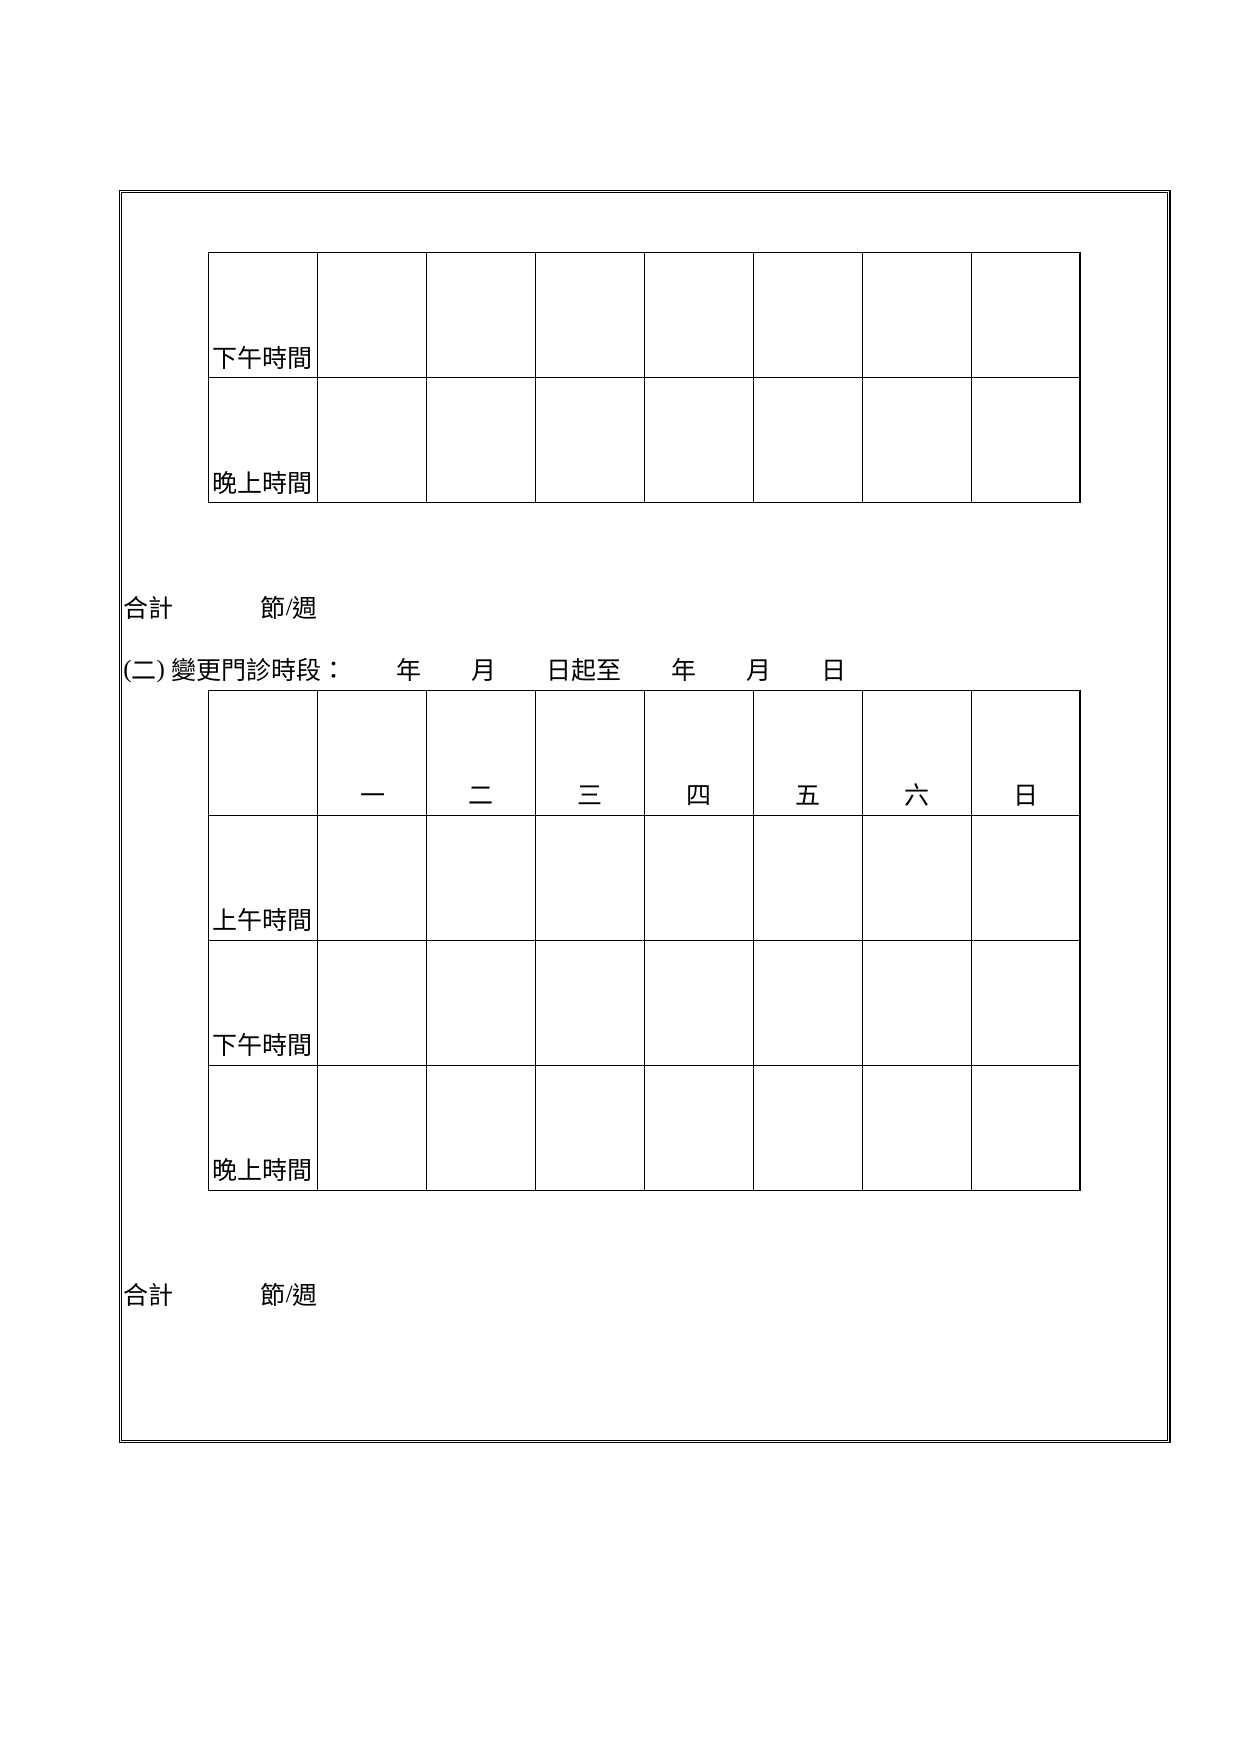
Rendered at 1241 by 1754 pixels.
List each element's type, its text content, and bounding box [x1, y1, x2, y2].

table_cell [536, 1066, 644, 1189]
table_cell [972, 1066, 1079, 1189]
table_cell [427, 816, 535, 939]
table_cell [863, 378, 971, 502]
table_cell [972, 816, 1079, 939]
table_header 六 [863, 691, 971, 814]
table_header 二 [427, 691, 535, 814]
table_cell [318, 378, 426, 502]
table_cell [645, 253, 753, 377]
table_cell [972, 941, 1079, 1064]
table_header 三 [536, 691, 644, 814]
table_cell [645, 941, 753, 1064]
table_cell [754, 378, 862, 502]
table_cell [754, 1066, 862, 1189]
table_cell [645, 816, 753, 939]
table_cell [863, 816, 971, 939]
table_cell [536, 816, 644, 939]
table_cell [427, 1066, 535, 1189]
table_cell [863, 253, 971, 377]
table_cell [536, 378, 644, 502]
table_cell [318, 941, 426, 1064]
table_header 一 [318, 691, 426, 814]
table_header 四 [645, 691, 753, 814]
table_cell [318, 816, 426, 939]
table_cell [427, 378, 535, 502]
table_cell [863, 941, 971, 1064]
table_cell [754, 941, 862, 1064]
table_cell [536, 253, 644, 377]
table_cell 晚上時間 [209, 1066, 317, 1189]
table_cell [318, 1066, 426, 1189]
table_cell [645, 1066, 753, 1189]
table_cell [972, 253, 1079, 377]
table_header 五 [754, 691, 862, 814]
table_cell [318, 253, 426, 377]
table_cell 合計 節/週 (二) 變更門診時段： 年 月 日起至 年 月 日 合計 節/週 [122, 193, 1167, 1439]
table_cell 晚上時間 [209, 378, 317, 502]
table_cell [754, 816, 862, 939]
table_header [209, 691, 317, 814]
table_cell 上午時間 [209, 816, 317, 939]
table_cell 下午時間 [209, 941, 317, 1064]
table_cell [863, 1066, 971, 1189]
table_cell [645, 378, 753, 502]
table_cell [536, 941, 644, 1064]
table_cell [427, 941, 535, 1064]
table_cell [754, 253, 862, 377]
table_cell [427, 253, 535, 377]
table_cell 下午時間 [209, 253, 317, 377]
table_cell [972, 378, 1079, 502]
table_header 日 [972, 691, 1079, 814]
